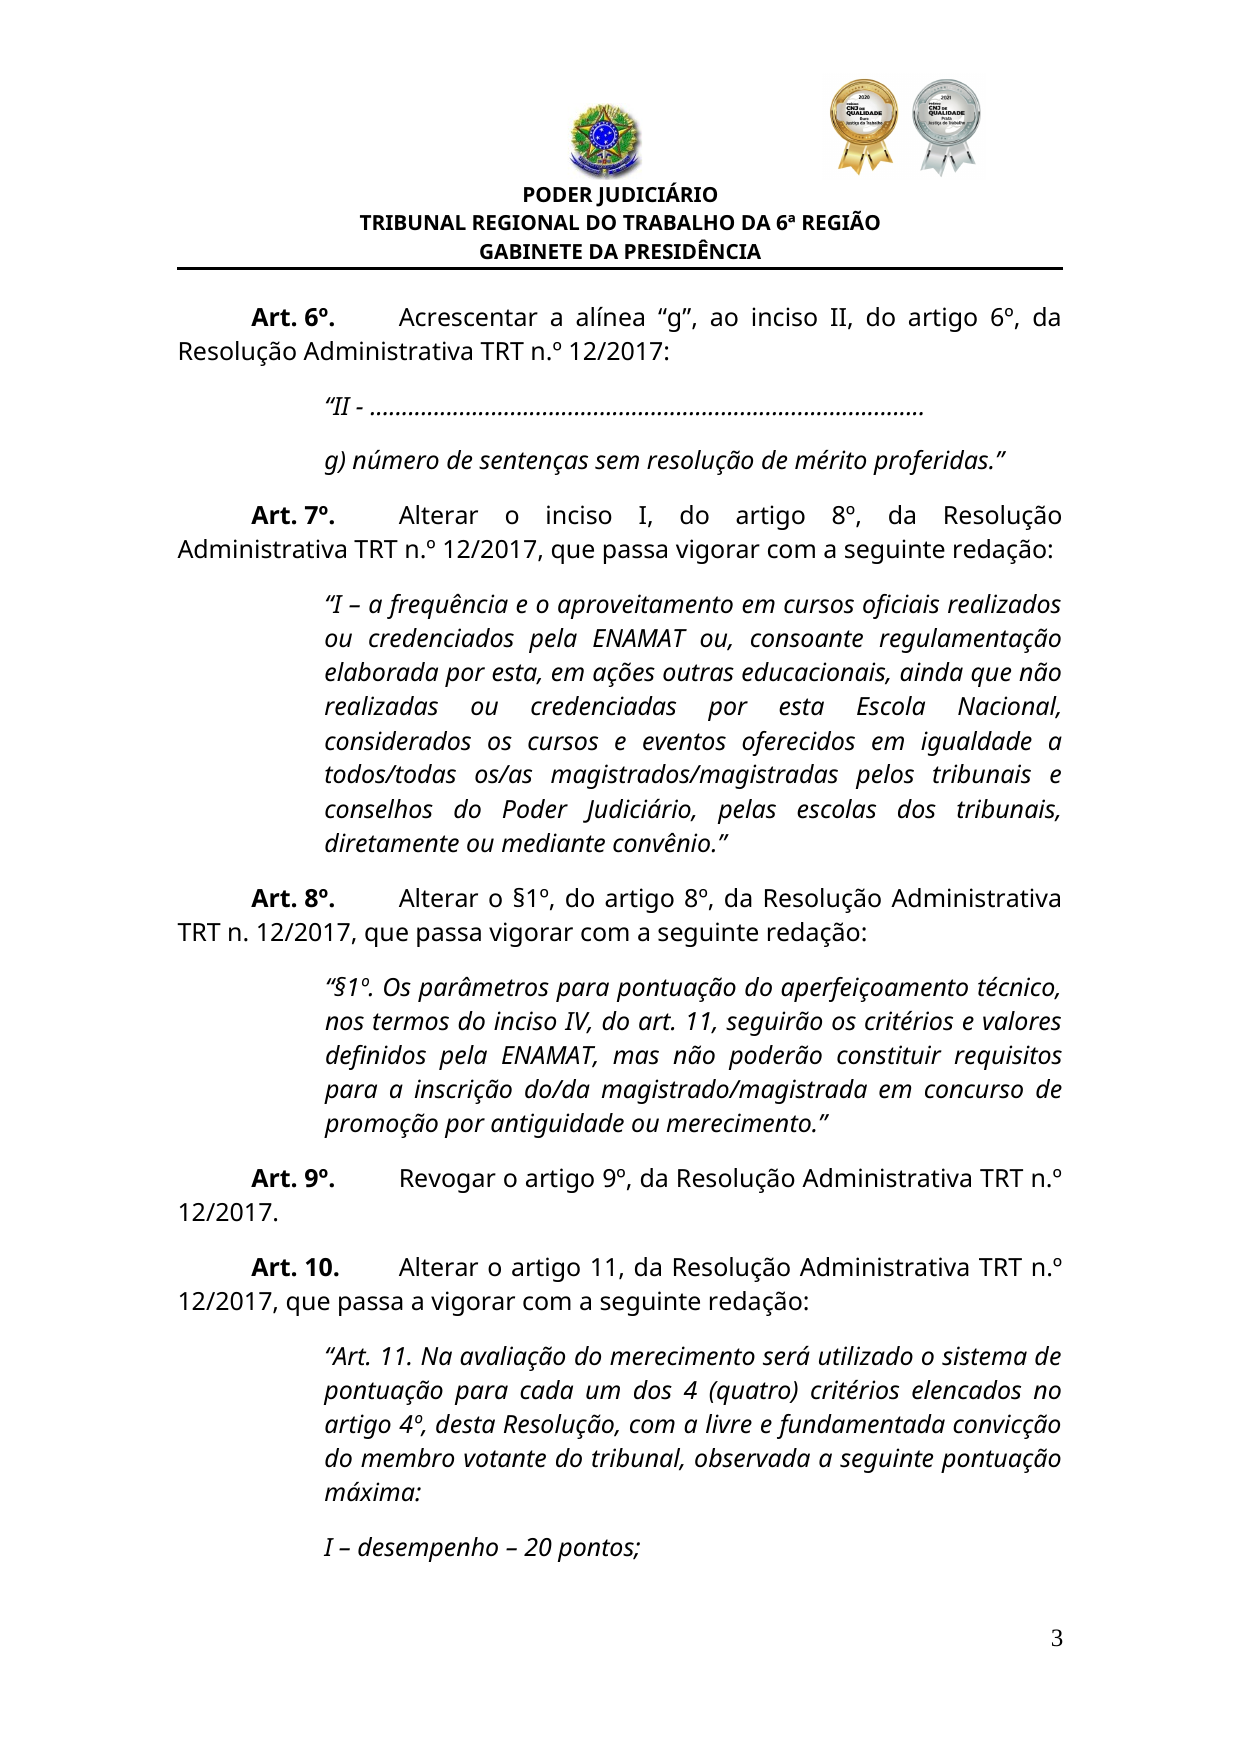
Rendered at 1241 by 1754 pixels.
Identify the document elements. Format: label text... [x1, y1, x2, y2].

picture [567, 103, 643, 180]
text g) número de sentenças sem resolução de mérito proferidas.” [324, 443, 1063, 477]
text “§1º. Os parâmetros para pontuação do aperfeiçoamento técnico, nos termos do inciso IV, do art. 11, seguirão os critérios e valores definidos pela ENAMAT, mas não poderão constituir requisitos para a inscrição do/da magistrado/magistrada em concurso de promoção por antiguidade ou merecimento.” [325, 969, 1063, 1139]
text Art. 7º. Alterar o inciso I, do artigo 8º, da Resolução Administrativa TRT n.º 12/2017, que passa vigorar com a seguinte redação: [177, 498, 1063, 566]
text “Art. 11. Na avaliação do merecimento será utilizado o sistema de pontuação para cada um dos 4 (quatro) critérios elencados no artigo 4º, desta Resolução, com a livre e fundamentada convicção do membro votante do tribunal, observada a seguinte pontuação máxima: [324, 1338, 1063, 1508]
text “II - ....................................................................................... [324, 388, 1063, 422]
text Art. 10. Alterar o artigo 11, da Resolução Administrativa TRT n.º 12/2017, que passa a vigorar com a seguinte redação: [177, 1249, 1063, 1317]
text Art. 6º. Acrescentar a alínea “g”, ao inciso II, do artigo 6º, da Resolução Administrativa TRT n.º 12/2017: [177, 299, 1063, 367]
text “I – a frequência e o aproveitamento em cursos oficiais realizados ou credenciados pela ENAMAT ou, consoante regulamentação elaborada por esta, em ações outras educacionais, ainda que não realizadas ou credenciadas por esta Escola Nacional, considerados os cursos e eventos oferecidos em igualdade a todos/todas os/as magistrados/magistradas pelos tribunais e conselhos do Poder Judiciário, pelas escolas dos tribunais, diretamente ou mediante convênio.” [324, 587, 1063, 859]
text Art. 9º. Revogar o artigo 9º, da Resolução Administrativa TRT n.º 12/2017. [177, 1160, 1063, 1228]
text Art. 8º. Alterar o §1º, do artigo 8º, da Resolução Administrativa TRT n. 12/2017, que passa vigorar com a seguinte redação: [177, 880, 1063, 948]
picture [822, 73, 986, 180]
text I – desempenho – 20 pontos; [324, 1529, 1063, 1563]
